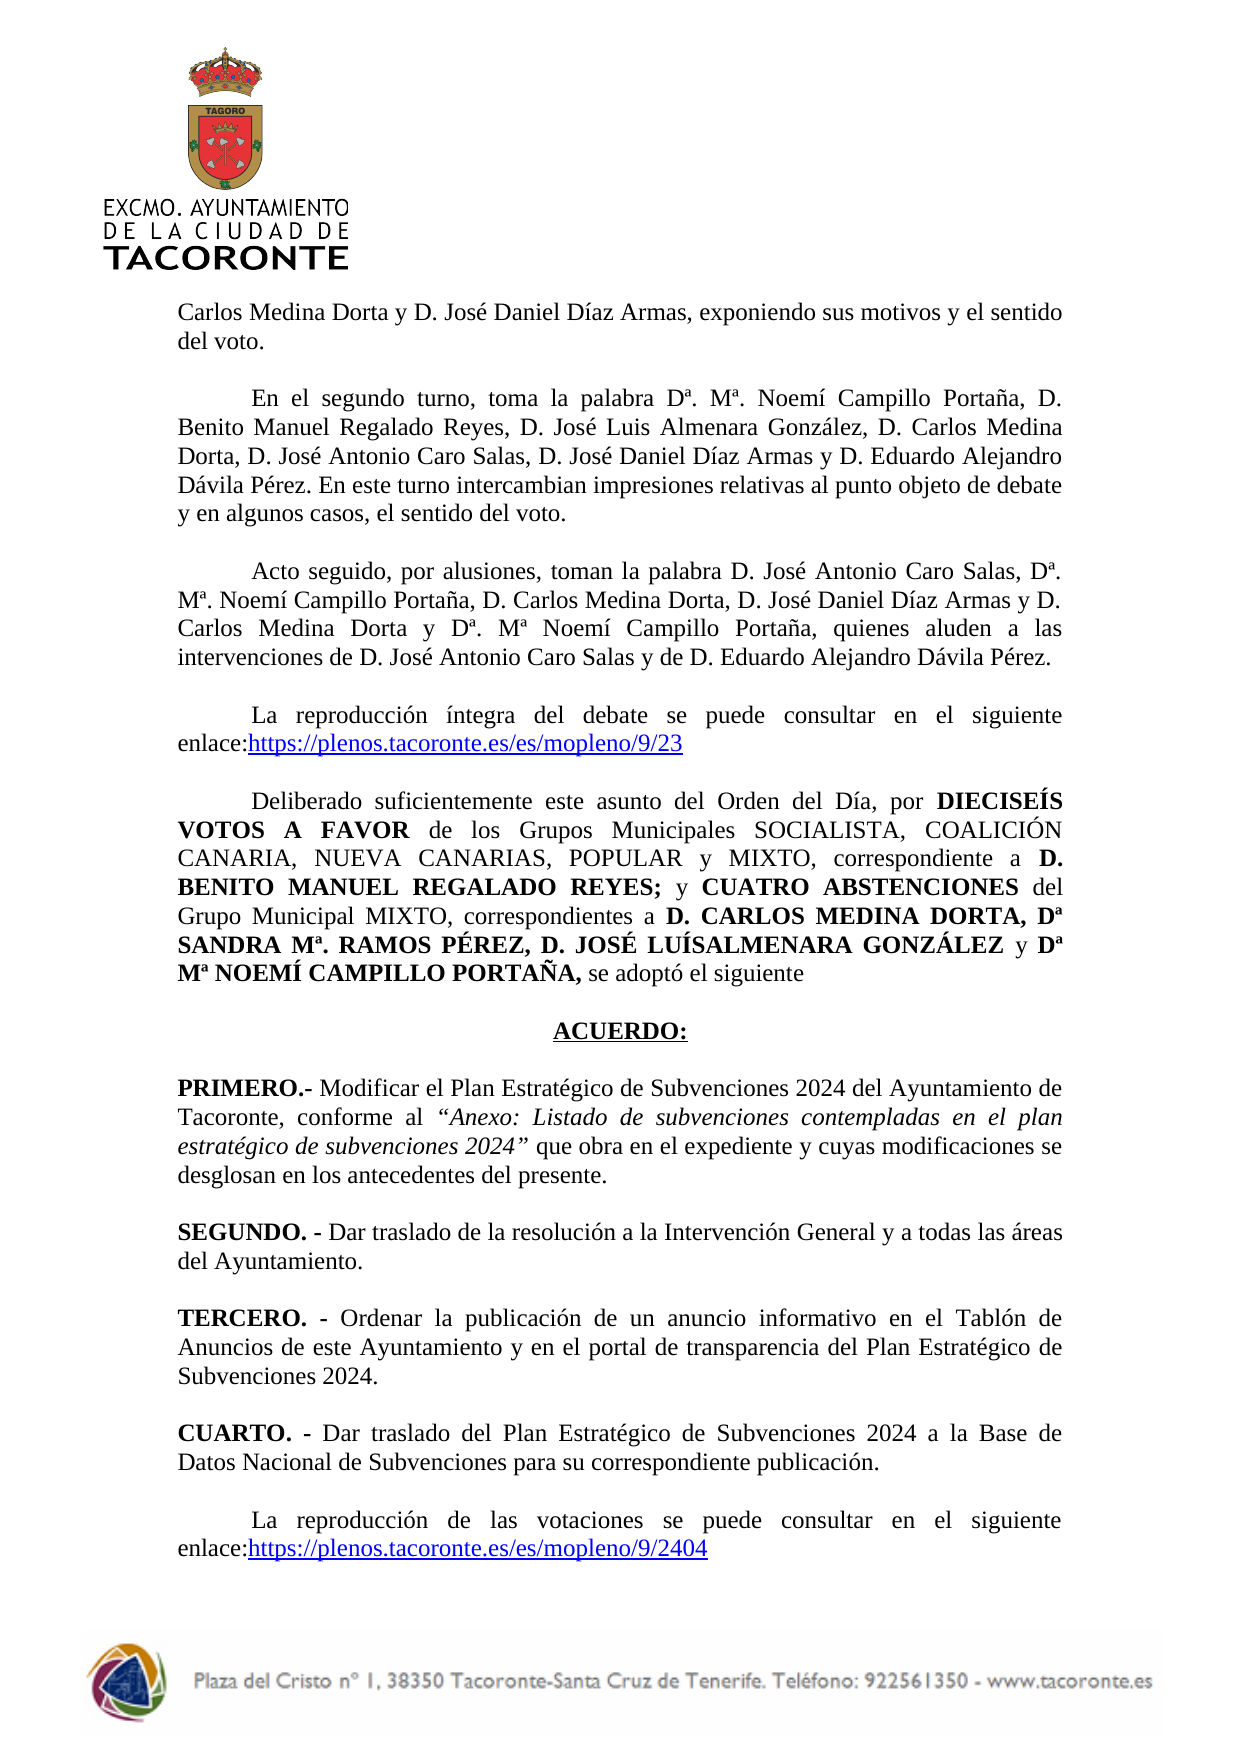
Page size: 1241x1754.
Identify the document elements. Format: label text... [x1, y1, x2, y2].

text TERCERO. - Ordenar la publicación de un anuncio informativo en el Tablón de Anuncios de este Ayuntamiento y en el portal de transparencia del Plan Estratégico de Subvenciones 2024. [177, 1303, 1063, 1390]
text PRIMERO.- Modificar el Plan Estratégico de Subvenciones 2024 del Ayuntamiento de Tacoronte, conforme al “Anexo: Listado de subvenciones contempladas en el plan estratégico de subvenciones 2024” que obra en el expediente y cuyas modificaciones se desglosan en los antecedentes del presente. [177, 1073, 1063, 1188]
text SEGUNDO. - Dar traslado de la resolución a la Intervención General y a todas las áreas del Ayuntamiento. [177, 1217, 1063, 1275]
text ACUERDO: [177, 1016, 1063, 1045]
picture [103, 47, 348, 270]
text Deliberado suficientemente este asunto del Orden del Día, por DIECISEÍS VOTOS A FAVOR de los Grupos Municipales SOCIALISTA, COALICIÓN CANARIA, NUEVA CANARIAS, POPULAR y MIXTO, correspondiente a D. BENITO MANUEL REGALADO REYES; y CUATRO ABSTENCIONES del Grupo Municipal MIXTO, correspondientes a D. CARLOS MEDINA DORTA, Dª SANDRA Mª. RAMOS PÉREZ, D. JOSÉ LUÍSALMENARA GONZÁLEZ y Dª Mª NOEMÍ CAMPILLO PORTAÑA, se adoptó el siguiente [177, 786, 1063, 987]
text Carlos Medina Dorta y D. José Daniel Díaz Armas, exponiendo sus motivos y el sentido del voto. [177, 297, 1063, 355]
text La reproducción íntegra del debate se puede consultar en el siguiente enlace:https://plenos.tacoronte.es/es/mopleno/9/23 [177, 700, 1063, 757]
picture [80, 1630, 1163, 1737]
text La reproducción de las votaciones se puede consultar en el siguiente enlace:https://plenos.tacoronte.es/es/mopleno/9/2404 [177, 1505, 1063, 1562]
text CUARTO. - Dar traslado del Plan Estratégico de Subvenciones 2024 a la Base de Datos Nacional de Subvenciones para su correspondiente publicación. [177, 1418, 1063, 1476]
text En el segundo turno, toma la palabra Dª. Mª. Noemí Campillo Portaña, D. Benito Manuel Regalado Reyes, D. José Luis Almenara González, D. Carlos Medina Dorta, D. José Antonio Caro Salas, D. José Daniel Díaz Armas y D. Eduardo Alejandro Dávila Pérez. En este turno intercambian impresiones relativas al punto objeto de debate y en algunos casos, el sentido del voto. [177, 383, 1063, 527]
text Acto seguido, por alusiones, toman la palabra D. José Antonio Caro Salas, Dª. Mª. Noemí Campillo Portaña, D. Carlos Medina Dorta, D. José Daniel Díaz Armas y D. Carlos Medina Dorta y Dª. Mª Noemí Campillo Portaña, quienes aluden a las intervenciones de D. José Antonio Caro Salas y de D. Eduardo Alejandro Dávila Pérez. [177, 556, 1063, 671]
